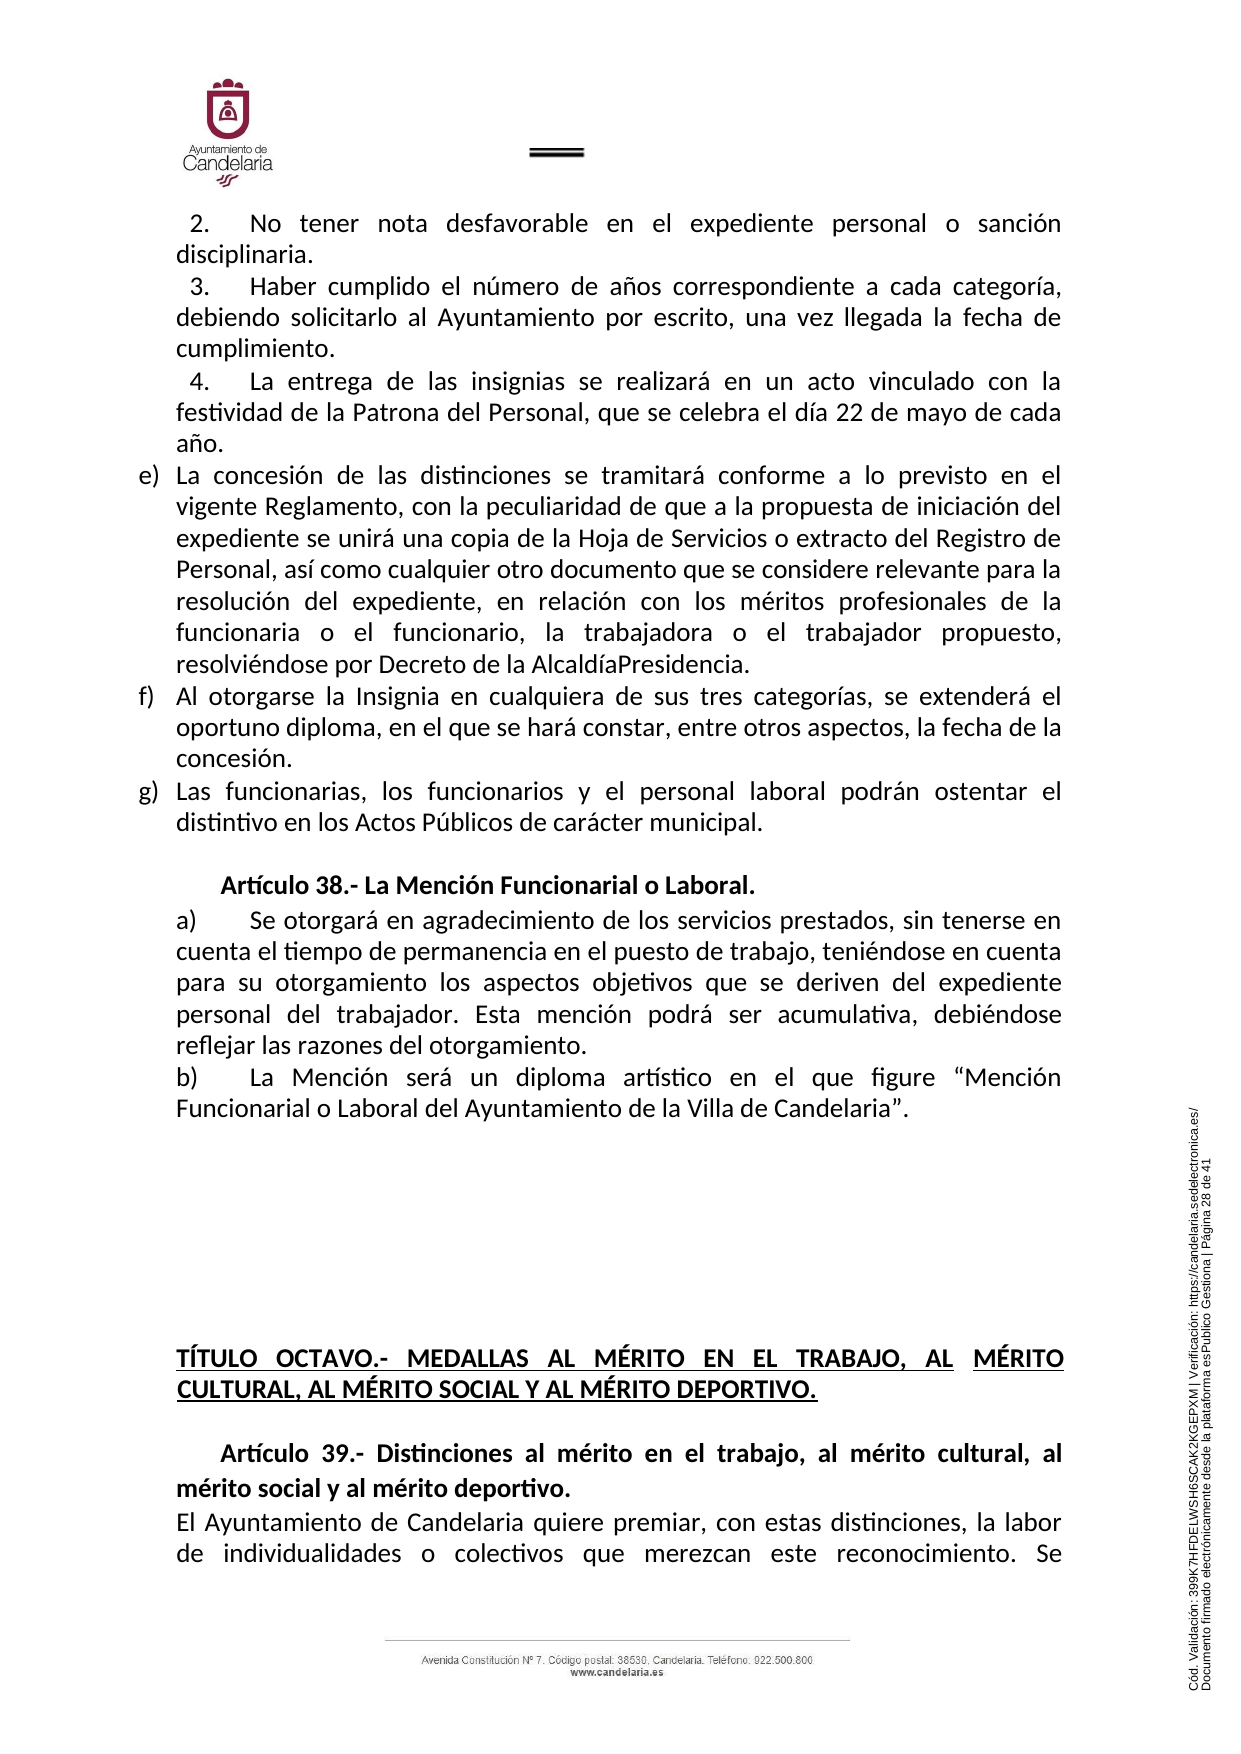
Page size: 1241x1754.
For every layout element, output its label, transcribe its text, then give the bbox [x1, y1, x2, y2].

list La Mención será un diploma artístico en el que figure “Mención Funcionarial o Laboral del Ayuntamiento de la Villa de Candelaria”. [176, 1062, 1063, 1124]
list La entrega de las insignias se realizará en un acto vinculado con la festividad de la Patrona del Personal, que se celebra el día 22 de mayo de cada año. [176, 365, 1063, 459]
list Al otorgarse la Insignia en cualquiera de sus tres categorías, se extenderá el oportuno diploma, en el que se hará constar, entre otros aspectos, la fecha de la concesión. [138, 680, 1063, 774]
list No tener nota desfavorable en el expediente personal o sanción disciplinaria. [176, 207, 1063, 270]
text El Ayuntamiento de Candelaria quiere premiar, con estas distinciones, la labor de individualidades o colectivos que merezcan este reconocimiento. Se [176, 1507, 1063, 1569]
list Se otorgará en agradecimiento de los servicios prestados, sin tenerse en cuenta el tiempo de permanencia en el puesto de trabajo, teniéndose en cuenta para su otorgamiento los aspectos objetivos que se deriven del expediente personal del trabajador. Esta mención podrá ser acumulativa, debiéndose reflejar las razones del otorgamiento. [176, 904, 1063, 1061]
text Artículo 38.- La Mención Funcionarial o Laboral. [220, 868, 1064, 902]
list La concesión de las distinciones se tramitará conforme a lo previsto en el vigente Reglamento, con la peculiaridad de que a la propuesta de iniciación del expediente se unirá una copia de la Hoja de Servicios o extracto del Registro de Personal, así como cualquier otro documento que se considere relevante para la resolución del expediente, en relación con los méritos profesionales de la funcionaria o el funcionario, la trabajadora o el trabajador propuesto, resolviéndose por Decreto de la AlcaldíaPresidencia. [138, 460, 1063, 680]
text Artículo 39.- Distinciones al mérito en el trabajo, al mérito cultural, al mérito social y al mérito deportivo. [176, 1436, 1064, 1504]
list Las funcionarias, los funcionarios y el personal laboral podrán ostentar el distintivo en los Actos Públicos de carácter municipal. [138, 775, 1063, 838]
list Haber cumplido el número de años correspondiente a cada categoría, debiendo solicitarlo al Ayuntamiento por escrito, una vez llegada la fecha de cumplimiento. [176, 270, 1063, 365]
text TÍTULO OCTAVO.- MEDALLAS AL MÉRITO EN EL TRABAJO, AL MÉRITO CULTURAL, AL MÉRITO SOCIAL Y AL MÉRITO DEPORTIVO. [176, 1343, 1064, 1405]
